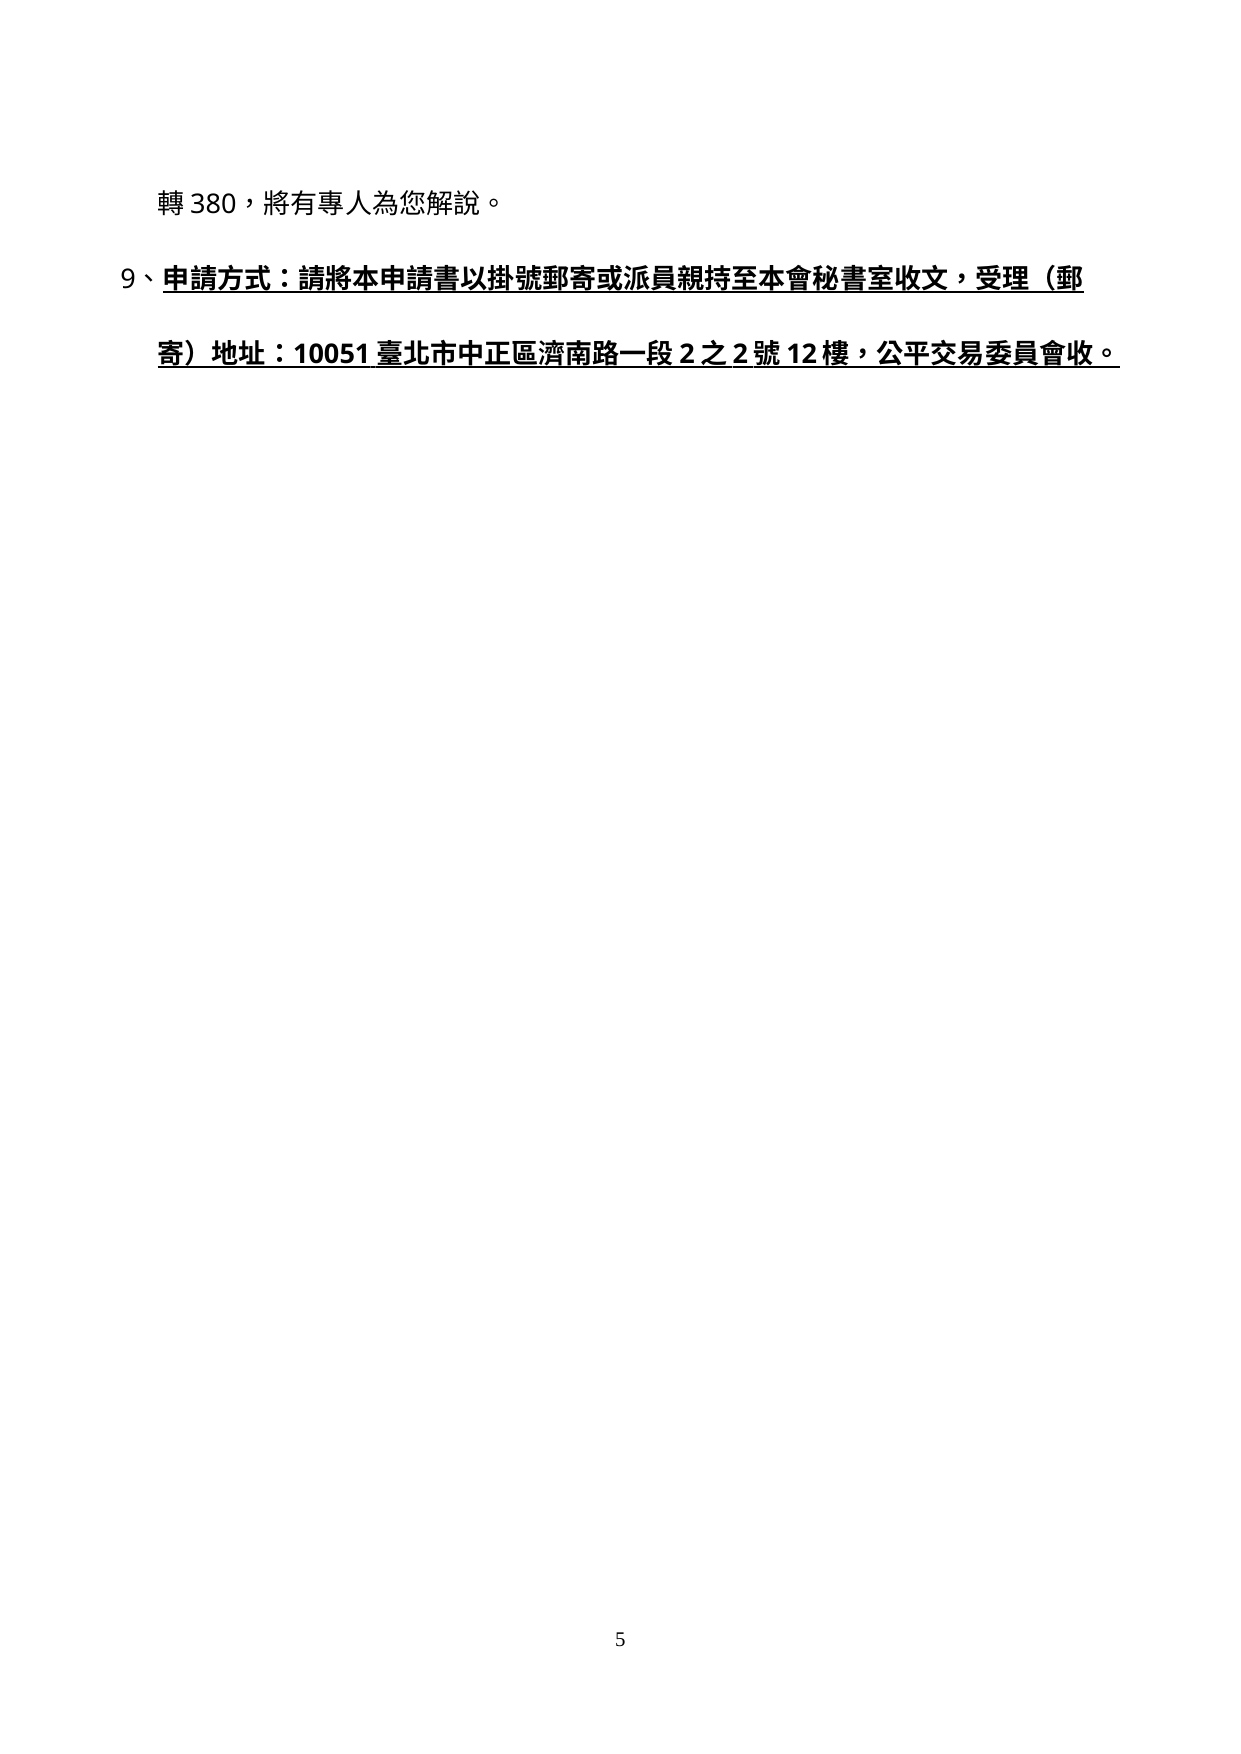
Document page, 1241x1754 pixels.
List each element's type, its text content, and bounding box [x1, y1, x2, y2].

text 9、申請方式：請將本申請書以掛號郵寄或派員親持至本會秘書室收文，受理（郵寄）地址：10051臺北市中正區濟南路一段2之2號12樓，公平交易委員會收。 [120, 239, 1120, 389]
text 轉380，將有專人為您解說。 [120, 164, 1120, 239]
